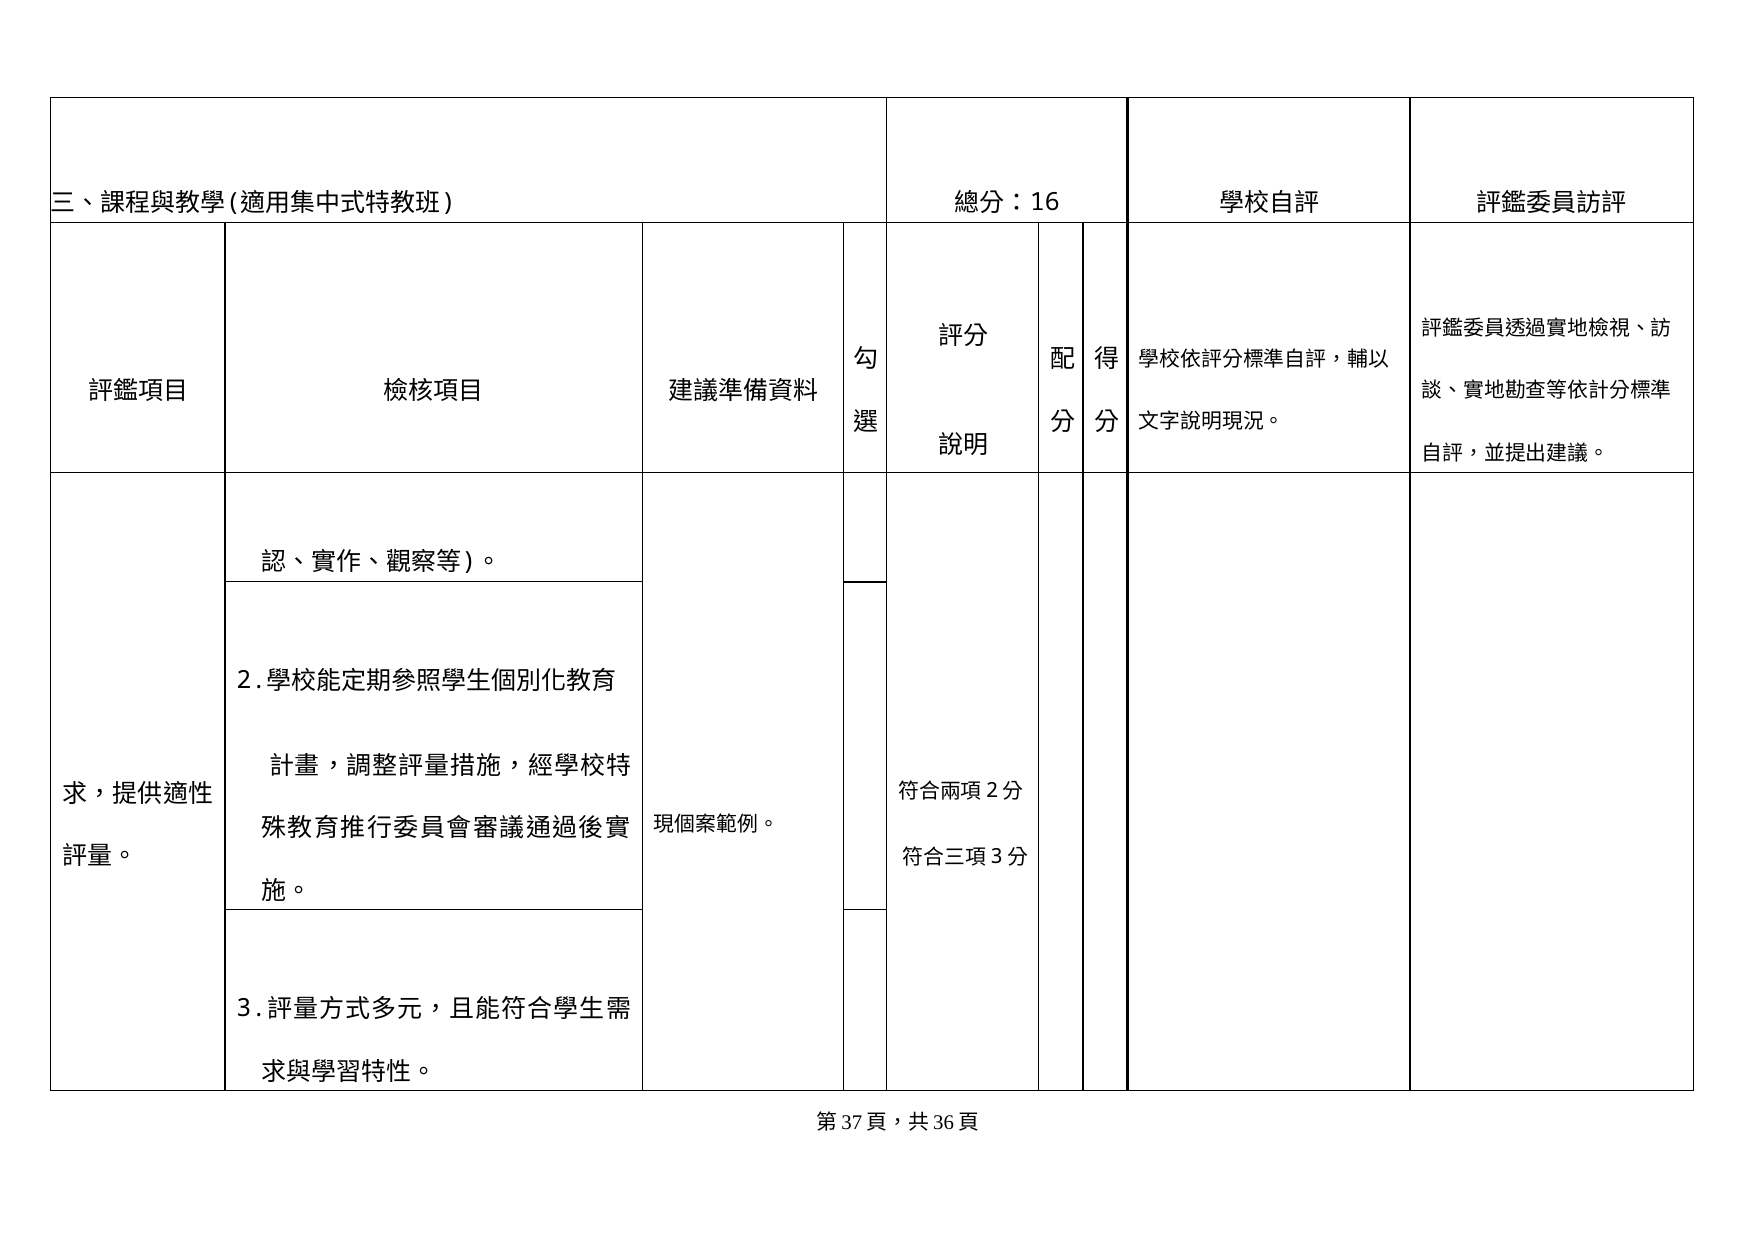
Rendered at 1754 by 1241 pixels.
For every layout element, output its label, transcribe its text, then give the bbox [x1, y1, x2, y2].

table_cell 2.學校能定期參照學生個別化教育 計畫，調整評量措施，經學校特殊教育推行委員會審議通過後實施。 [226, 582, 642, 909]
table_cell [1411, 473, 1693, 1090]
table_header 評鑑委員訪評 [1411, 98, 1693, 222]
table_cell [1084, 473, 1126, 1090]
table_cell [844, 583, 886, 909]
table_cell 評鑑委員透過實地檢視、訪談、實地勘查等依計分標準自評，並提出建議。 [1411, 223, 1693, 472]
table_cell 評分 說明 [887, 223, 1038, 472]
table_cell [1039, 473, 1082, 1090]
table_header 三、課程與教學(適用集中式特教班) [51, 98, 886, 222]
table_cell 學校依評分標準自評，輔以文字說明現況。 [1129, 223, 1409, 472]
table_cell 檢核項目 [226, 223, 642, 472]
table_cell 評鑑項目 [51, 223, 224, 472]
table_cell 得分 [1084, 223, 1126, 472]
table_cell 認、實作、觀察等)。 [226, 473, 642, 581]
table_cell [844, 910, 886, 1090]
table_cell 現個案範例。 [643, 473, 843, 1090]
table_cell 3.評量方式多元，且能符合學生需求與學習特性。 [226, 910, 642, 1090]
table_cell 符合兩項2分 符合三項3分 [887, 473, 1038, 1090]
table_cell 求，提供適性評量。 [51, 473, 224, 1090]
table_cell [844, 473, 886, 581]
table_cell 建議準備資料 [643, 223, 843, 472]
table_header 學校自評 [1129, 98, 1409, 222]
table_header 總分：16 [887, 98, 1126, 222]
table_cell 勾選 [844, 223, 886, 472]
table_cell [1129, 473, 1409, 1090]
table_cell 配分 [1039, 223, 1082, 472]
